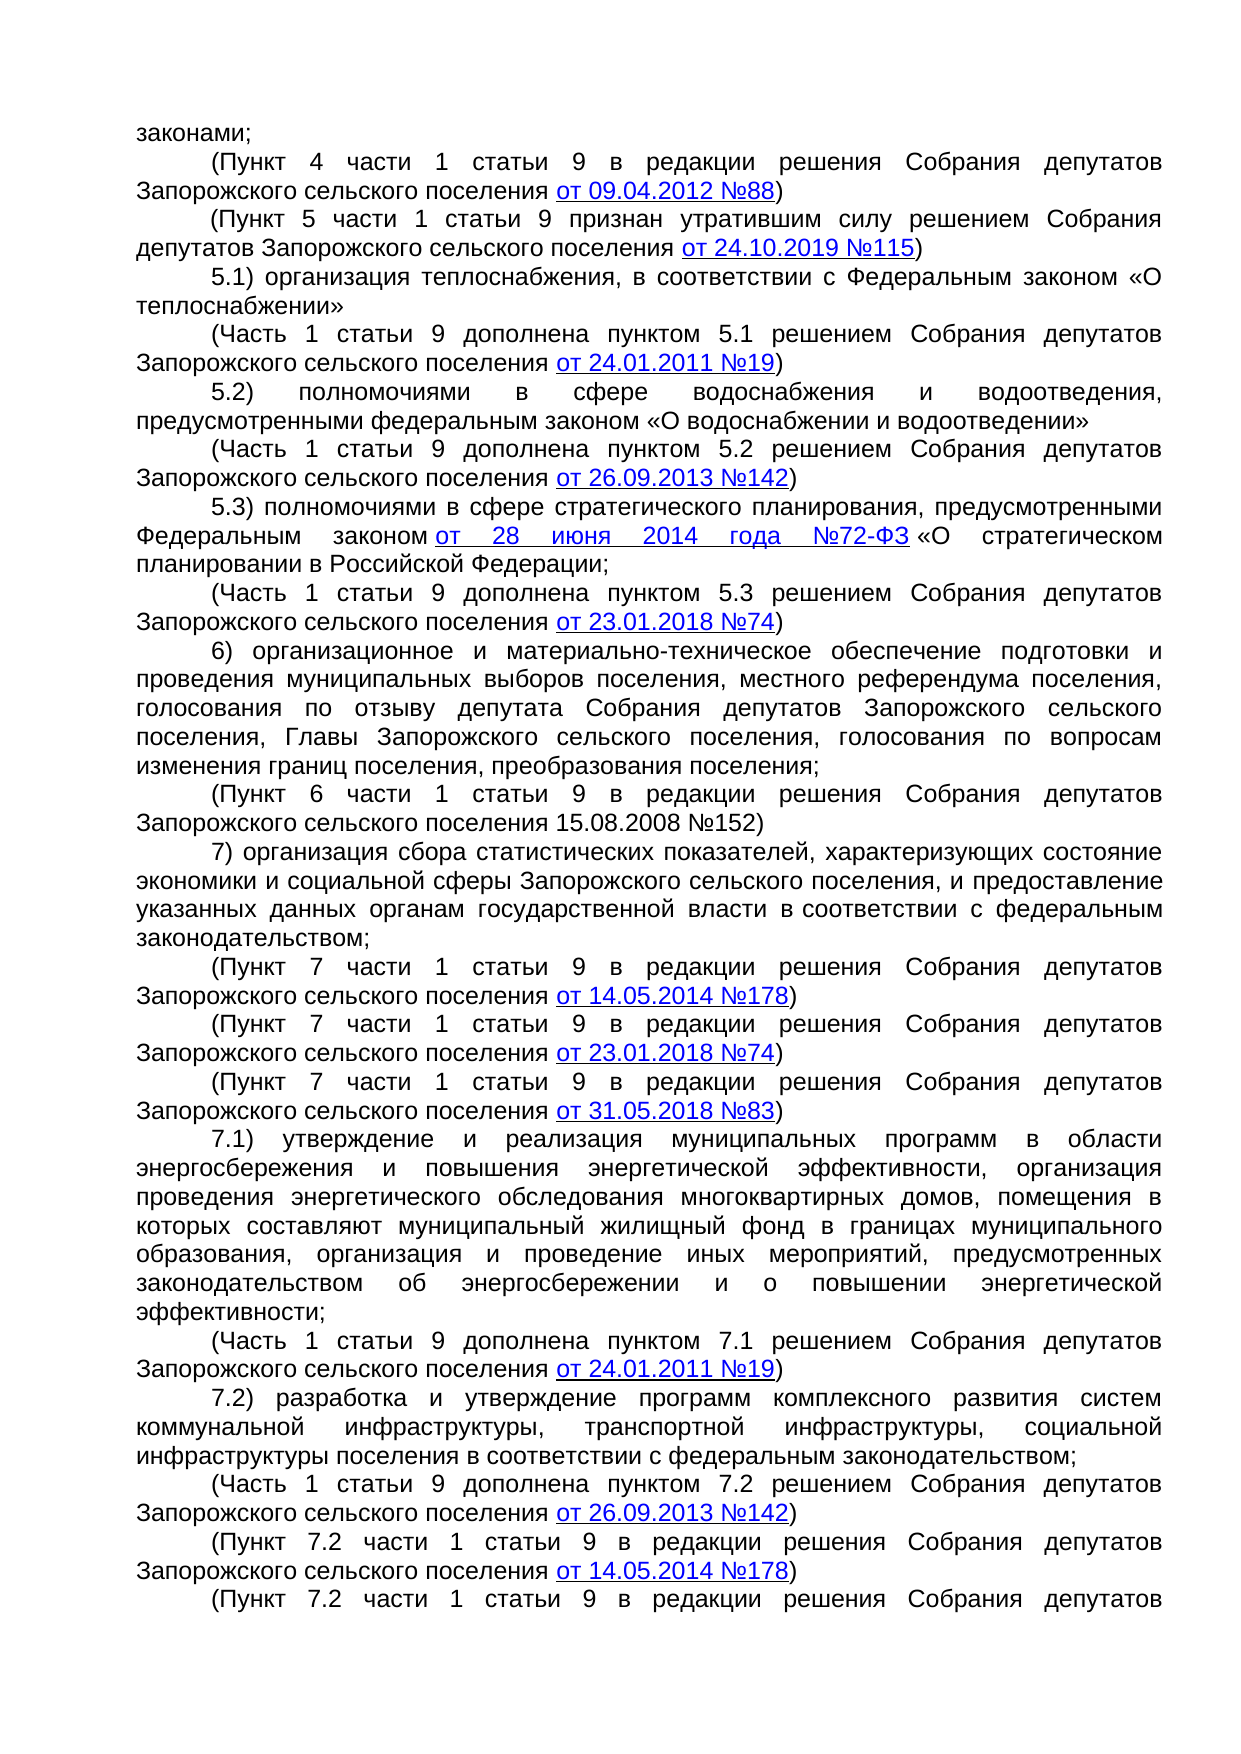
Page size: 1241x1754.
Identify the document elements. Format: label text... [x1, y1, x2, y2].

text (Пункт 6 части 1 статьи 9 в редакции решения Собрания депутатов Запорожского сельского поселения 15.08.2008 №152) [136, 779, 1163, 837]
text (Часть 1 статьи 9 дополнена пунктом 5.2 решением Собрания депутатов Запорожского сельского поселения от 26.09.2013 №142) [136, 434, 1163, 492]
text (Пункт 7 части 1 статьи 9 в редакции решения Собрания депутатов Запорожского сельского поселения от 23.01.2018 №74) [136, 1009, 1163, 1067]
text 7.2) разработка и утверждение программ комплексного развития систем коммунальной инфраструктуры, транспортной инфраструктуры, социальной инфраструктуры поселения в соответствии с федеральным законодательством; [136, 1383, 1163, 1469]
text 5.2) полномочиями в сфере водоснабжения и водоотведения, предусмотренными федеральным законом «О водоснабжении и водоотведении» [136, 377, 1163, 434]
text (Часть 1 статьи 9 дополнена пунктом 5.1 решением Собрания депутатов Запорожского сельского поселения от 24.01.2011 №19) [136, 319, 1163, 377]
text (Пункт 5 части 1 статьи 9 признан утратившим силу решением Собрания депутатов Запорожского сельского поселения от 24.10.2019 №115) [136, 204, 1163, 262]
text (Часть 1 статьи 9 дополнена пунктом 7.1 решением Собрания депутатов Запорожского сельского поселения от 24.01.2011 №19) [136, 1326, 1163, 1383]
text (Пункт 7.2 части 1 статьи 9 в редакции решения Собрания депутатов [136, 1584, 1163, 1613]
text 6) организационное и материально-техническое обеспечение подготовки и проведения муниципальных выборов поселения, местного референдума поселения, голосования по отзыву депутата Собрания депутатов Запорожского сельского поселения, Главы Запорожского сельского поселения, голосования по вопросам изменения границ поселения, преобразования поселения; [136, 636, 1163, 779]
text (Пункт 4 части 1 статьи 9 в редакции решения Собрания депутатов Запорожского сельского поселения от 09.04.2012 №88) [136, 147, 1163, 204]
text (Часть 1 статьи 9 дополнена пунктом 7.2 решением Собрания депутатов Запорожского сельского поселения от 26.09.2013 №142) [136, 1469, 1163, 1527]
text (Часть 1 статьи 9 дополнена пунктом 5.3 решением Собрания депутатов Запорожского сельского поселения от 23.01.2018 №74) [136, 578, 1163, 636]
text (Пункт 7.2 части 1 статьи 9 в редакции решения Собрания депутатов Запорожского сельского поселения от 14.05.2014 №178) [136, 1527, 1163, 1584]
text 5.3) полномочиями в сфере стратегического планирования, предусмотренными Федеральным законом от 28 июня 2014 года №72-ФЗ «О стратегическом планировании в Российской Федерации; [136, 492, 1163, 578]
text (Пункт 7 части 1 статьи 9 в редакции решения Собрания депутатов Запорожского сельского поселения от 31.05.2018 №83) [136, 1067, 1163, 1124]
text законами; [136, 118, 1163, 147]
text 7) организация сбора статистических показателей, характеризующих состояние экономики и социальной сферы Запорожского сельского поселения, и предоставление указанных данных органам государственной власти в соответствии с федеральным законодательством; [136, 837, 1163, 952]
text 5.1) организация теплоснабжения, в соответствии с Федеральным законом «О теплоснабжении» [136, 262, 1163, 319]
text 7.1) утверждение и реализация муниципальных программ в области энергосбережения и повышения энергетической эффективности, организация проведения энергетического обследования многоквартирных домов, помещения в которых составляют муниципальный жилищный фонд в границах муниципального образования, организация и проведение иных мероприятий, предусмотренных законодательством об энергосбережении и о повышении энергетической эффективности; [136, 1124, 1163, 1326]
text (Пункт 7 части 1 статьи 9 в редакции решения Собрания депутатов Запорожского сельского поселения от 14.05.2014 №178) [136, 952, 1163, 1009]
